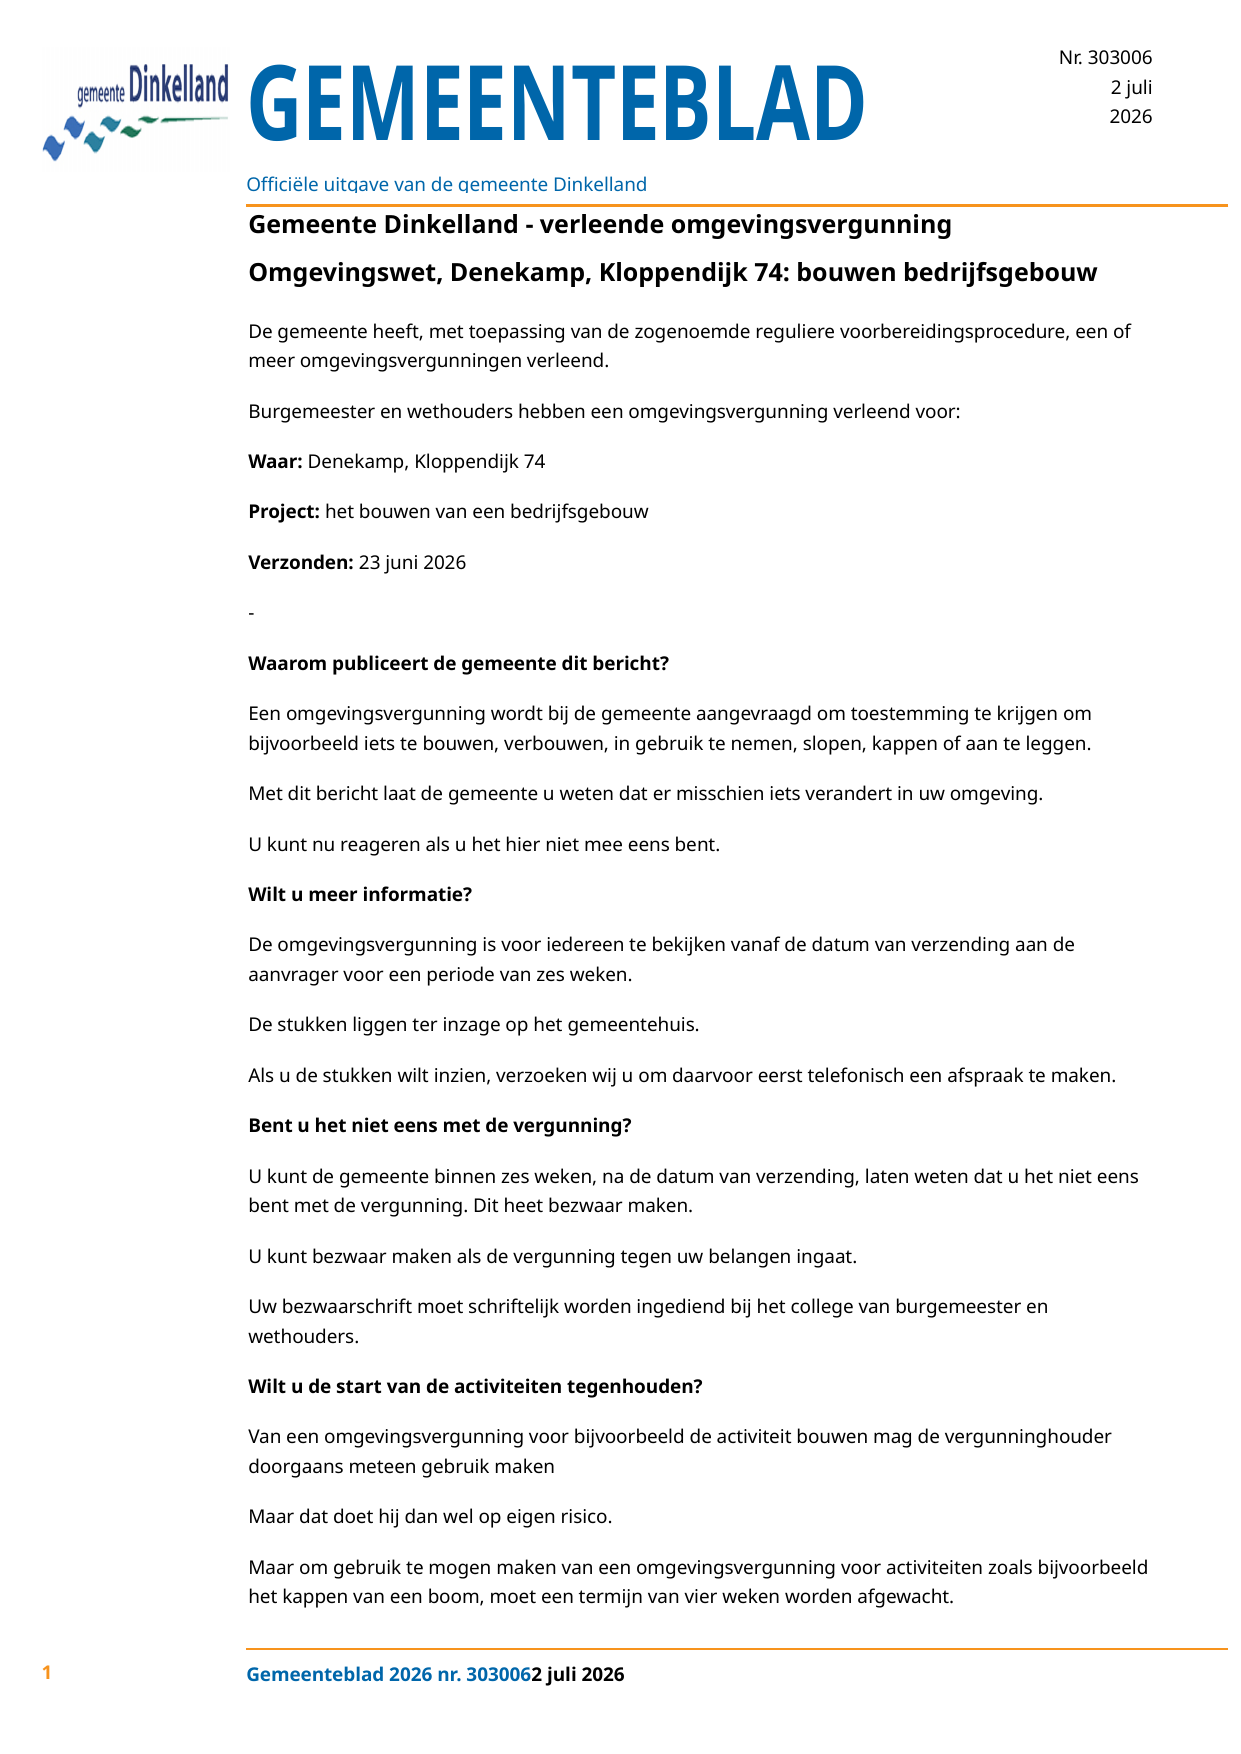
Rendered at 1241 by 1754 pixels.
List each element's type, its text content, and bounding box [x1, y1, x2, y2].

picture [41, 47, 231, 172]
text Verzonden: 23 juni 2026 [248, 549, 1152, 575]
text Burgemeester en wethouders hebben een omgevingsvergunning verleend voor: [248, 398, 1152, 424]
text Wilt u meer informatie? [248, 881, 1152, 907]
text U kunt de gemeente binnen zes weken, na de datum van verzending, laten weten dat u het niet eens bent met de vergunning. Dit heet bezwaar maken. [248, 1163, 1152, 1218]
text Met dit bericht laat de gemeente u weten dat er misschien iets verandert in uw omgeving. [248, 780, 1152, 806]
text Waarom publiceert de gemeente dit bericht? [248, 650, 1152, 676]
text De stukken liggen ter inzage op het gemeentehuis. [248, 1012, 1152, 1037]
text De omgevingsvergunning is voor iedereen te bekijken vanaf de datum van verzending aan de aanvrager voor een periode van zes weken. [248, 932, 1152, 987]
text Maar om gebruik te mogen maken van een omgevingsvergunning voor activiteiten zoals bijvoorbeeld het kappen van een boom, moet een termijn van vier weken worden afgewacht. [248, 1554, 1152, 1609]
text Project: het bouwen van een bedrijfsgebouw [248, 499, 1152, 524]
text Van een omgevingsvergunning voor bijvoorbeeld de activiteit bouwen mag de vergunninghouder doorgaans meteen gebruik maken [248, 1424, 1152, 1479]
text Een omgevingsvergunning wordt bij de gemeente aangevraagd om toestemming te krijgen om bijvoorbeeld iets te bouwen, verbouwen, in gebruik te nemen, slopen, kappen of aan te leggen. [248, 700, 1152, 756]
text Als u de stukken wilt inzien, verzoeken wij u om daarvoor eerst telefonisch een afspraak te maken. [248, 1062, 1152, 1088]
text - [248, 599, 1152, 625]
text U kunt nu reageren als u het hier niet mee eens bent. [248, 831, 1152, 857]
text De gemeente heeft, met toepassing van de zogenoemde reguliere voorbereidingsprocedure, een of meer omgevingsvergunningen verleend. [248, 318, 1152, 373]
text Gemeente Dinkelland - verleende omgevingsvergunning Omgevingswet, Denekamp, Kloppendijk 74: bouwen bedrijfsgebouw [248, 207, 1152, 288]
text Wilt u de start van de activiteiten tegenhouden? [248, 1373, 1152, 1399]
text U kunt bezwaar maken als de vergunning tegen uw belangen ingaat. [248, 1243, 1152, 1269]
text Waar: Denekamp, Kloppendijk 74 [248, 448, 1152, 474]
text Bent u het niet eens met de vergunning? [248, 1112, 1152, 1138]
text Maar dat doet hij dan wel op eigen risico. [248, 1504, 1152, 1529]
text Uw bezwaarschrift moet schriftelijk worden ingediend bij het college van burgemeester en wethouders. [248, 1293, 1152, 1349]
